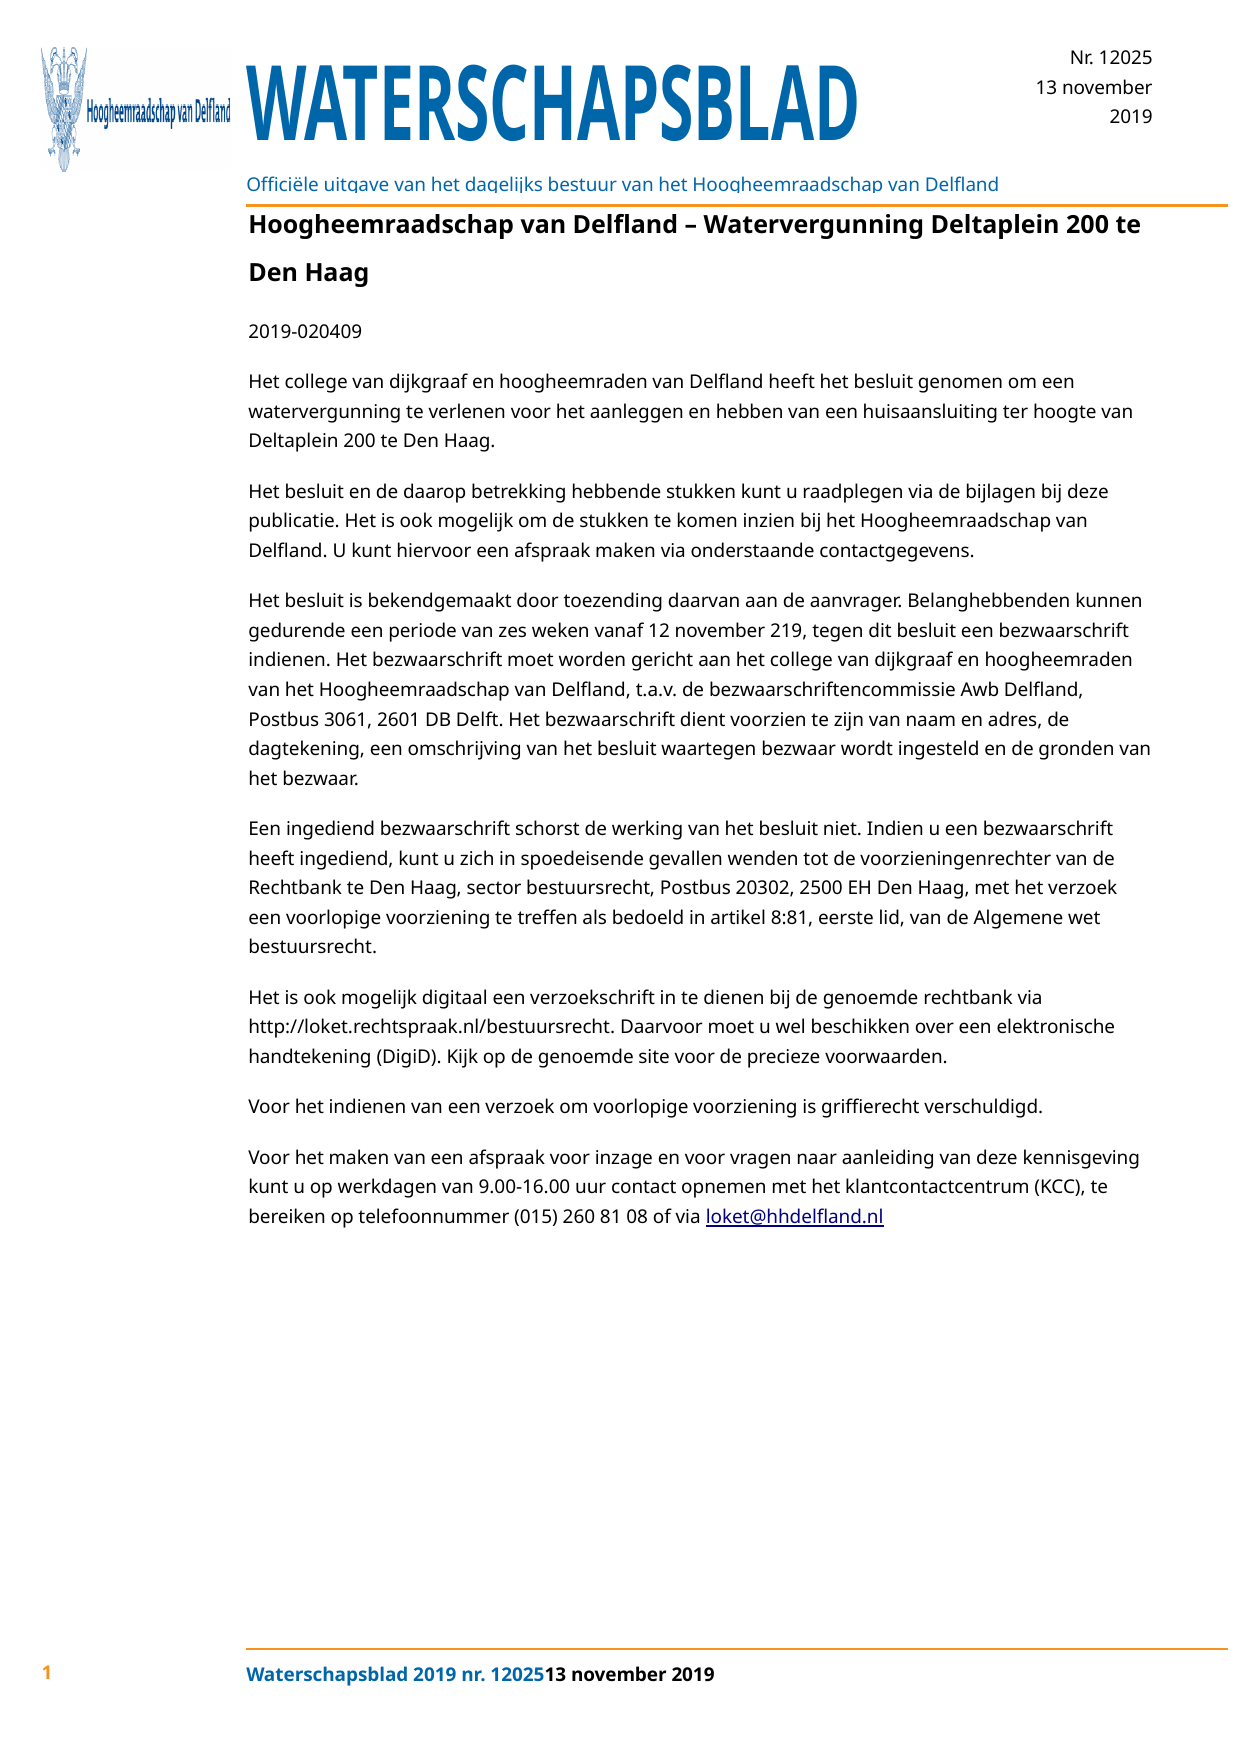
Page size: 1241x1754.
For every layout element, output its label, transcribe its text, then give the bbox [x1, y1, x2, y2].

text Het college van dijkgraaf en hoogheemraden van Delfland heeft het besluit genomen om een watervergunning te verlenen voor het aanleggen en hebben van een huisaansluiting ter hoogte van Deltaplein 200 te Den Haag. [248, 368, 1152, 453]
text Voor het indienen van een verzoek om voorlopige voorziening is griffierecht verschuldigd. [248, 1094, 1152, 1119]
text Het besluit is bekendgemaakt door toezending daarvan aan de aanvrager. Belanghebbenden kunnen gedurende een periode van zes weken vanaf 12 november 219, tegen dit besluit een bezwaarschrift indienen. Het bezwaarschrift moet worden gericht aan het college van dijkgraaf en hoogheemraden van het Hoogheemraadschap van Delfland, t.a.v. de bezwaarschriftencommissie Awb Delfland, Postbus 3061, 2601 DB Delft. Het bezwaarschrift dient voorzien te zijn van naam en adres, de dagtekening, een omschrijving van het besluit waartegen bezwaar wordt ingesteld en de gronden van het bezwaar. [248, 587, 1152, 791]
text Een ingediend bezwaarschrift schorst de werking van het besluit niet. Indien u een bezwaarschrift heeft ingediend, kunt u zich in spoedeisende gevallen wenden tot de voorzieningenrechter van de Rechtbank te Den Haag, sector bestuursrecht, Postbus 20302, 2500 EH Den Haag, met het verzoek een voorlopige voorziening te treffen als bedoeld in artikel 8:81, eerste lid, van de Algemene wet bestuursrecht. [248, 815, 1152, 959]
text Voor het maken van een afspraak voor inzage en voor vragen naar aanleiding van deze kennisgeving kunt u op werkdagen van 9.00-16.00 uur contact opnemen met het klantcontactcentrum (KCC), te bereiken op telefoonnummer (015) 260 81 08 of via loket@hhdelfland.nl [248, 1144, 1152, 1229]
text Het besluit en de daarop betrekking hebbende stukken kunt u raadplegen via de bijlagen bij deze publicatie. Het is ook mogelijk om de stukken te komen inzien bij het Hoogheemraadschap van Delfland. U kunt hiervoor een afspraak maken via onderstaande contactgegevens. [248, 478, 1152, 563]
text 2019-020409 [248, 318, 1152, 344]
picture [41, 47, 231, 172]
text Hoogheemraadschap van Delfland – Watervergunning Deltaplein 200 te Den Haag [248, 207, 1152, 288]
text Het is ook mogelijk digitaal een verzoekschrift in te dienen bij de genoemde rechtbank via http://loket.rechtspraak.nl/bestuursrecht. Daarvoor moet u wel beschikken over een elektronische handtekening (DigiD). Kijk op de genoemde site voor de precieze voorwaarden. [248, 984, 1152, 1069]
